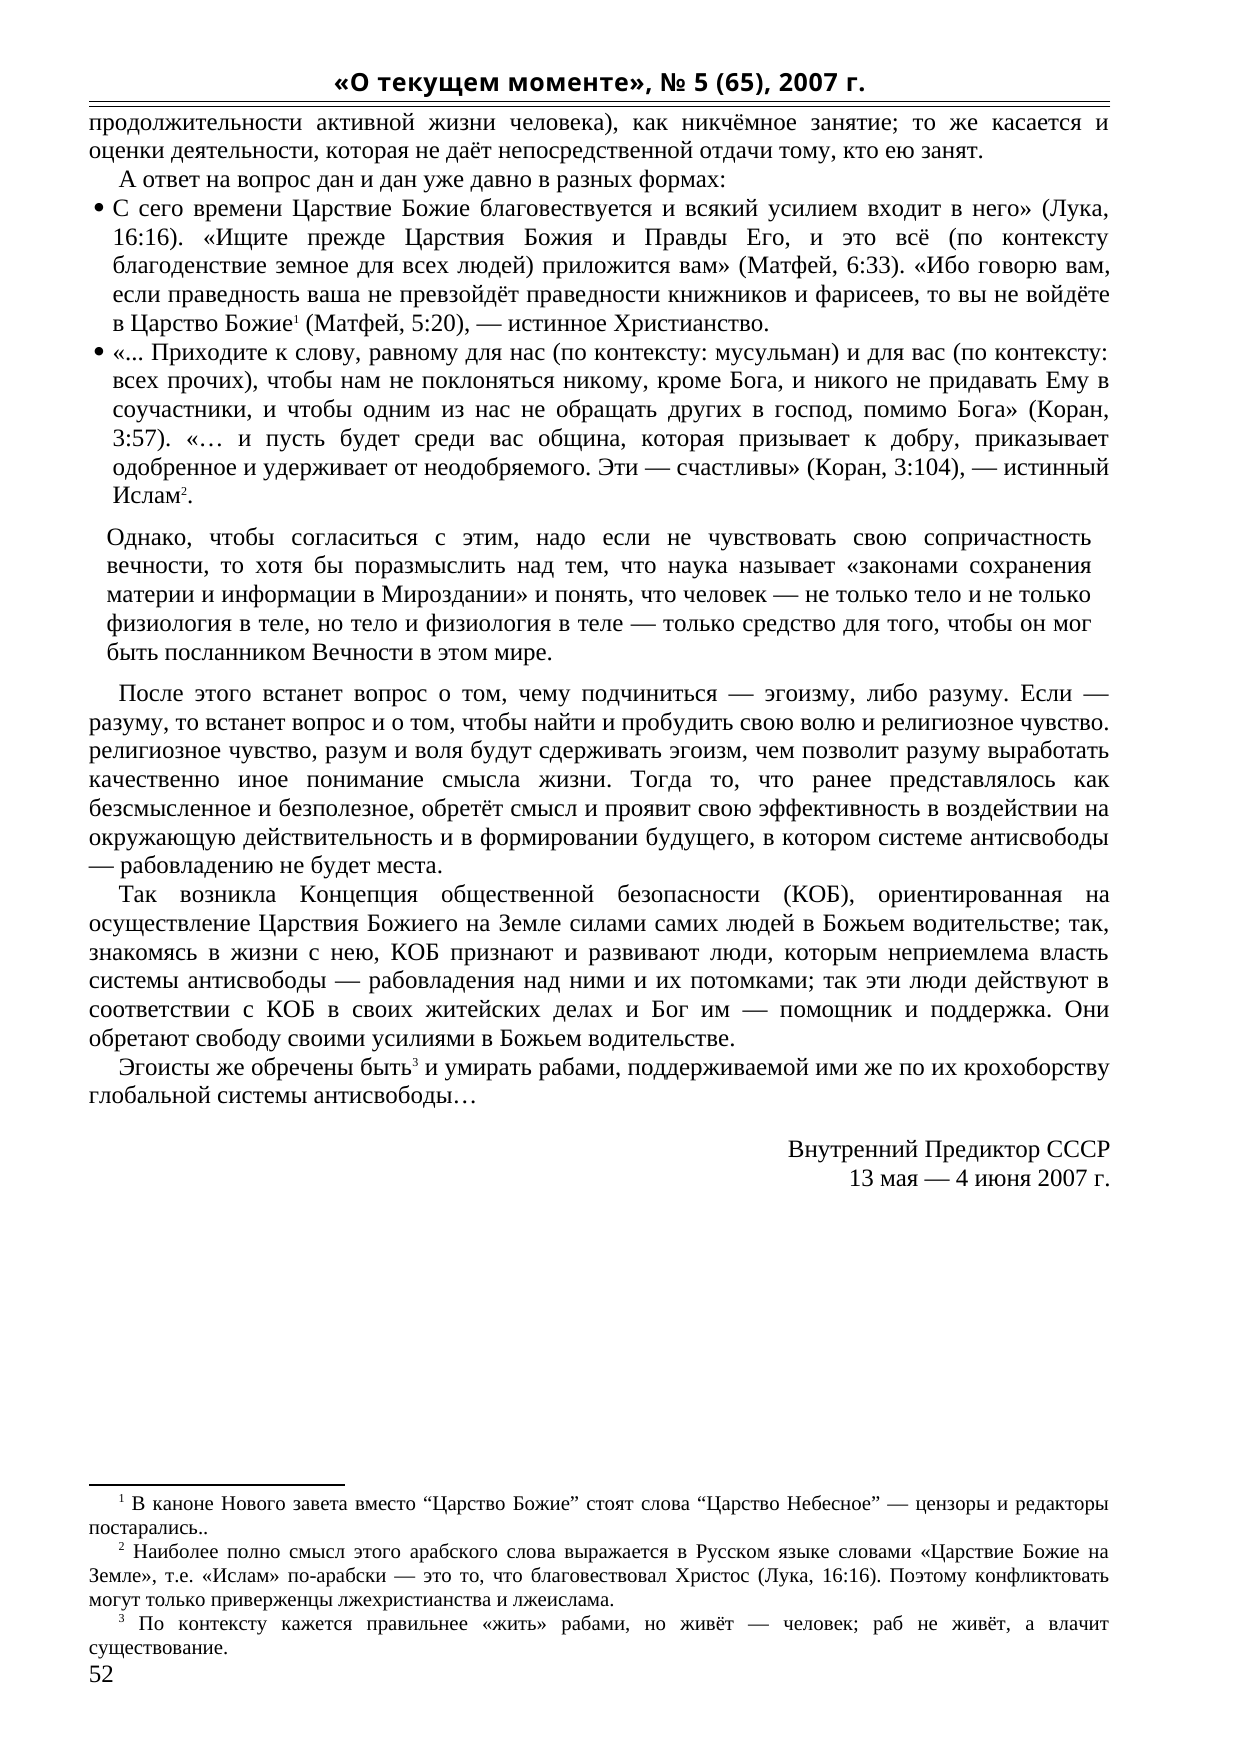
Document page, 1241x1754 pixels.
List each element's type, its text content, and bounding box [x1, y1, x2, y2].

list С сего времени Царствие Божие благовествуется и всякий усилием входит в него» (Лука, 16:16). «Ищите прежде Царствия Божия и Правды Его, и это всё (по контексту благоденствие земное для всех людей) приложится вам» (Матфей, 6:33). «Ибо го­во­рю вам, ес­ли пра­вед­ность ва­ша не пре­взой­дёт пра­вед­но­сти книж­ни­ков и фа­ри­се­ев, то вы не вой­дё­те в Цар­ст­во Божие (Мат­фей, 5:20), — истинное Христианство. [94, 193, 1110, 337]
list В каноне Нового завета вместо “Царство Божие” стоят слова “Царство Небесное” — цензоры и редакторы постарались.. [89, 1491, 1110, 1539]
text А ответ на вопрос дан и дан уже давно в разных формах: [89, 164, 1110, 193]
text Внутренний Предиктор СССР 13 мая — 4 июня 2007 г. [89, 1134, 1110, 1192]
list Наиболее полно смысл этого арабского слова выражается в Русском языке словами «Царствие Божие на Земле», т.е. «Ислам» по-арабски — это то, что благовествовал Христос (Лука, 16:16). Поэтому конфликтовать могут только приверженцы лжехристианства и лжеислама. [89, 1539, 1110, 1611]
text По контексту кажется правильнее «жить» рабами, но живёт — человек; раб не живёт, а влачит существование. [89, 1611, 1110, 1659]
text Эгоисты же обречены быть и умирать рабами, поддерживаемой ими же по их крохоборству глобальной системы антисвободы… [89, 1052, 1110, 1109]
text Однако, чтобы согласиться с этим, надо если не чувствовать свою сопричастность вечности, то хотя бы поразмыслить над тем, что наука называет «законами сохранения материи и информации в Мироздании» и понять, что человек — не только тело и не только физиология в теле, но тело и физиология в теле — только средство для того, чтобы он мог быть посланником Вечности в этом мире. [106, 522, 1093, 665]
text Так возникла Концепция общественной безопасности (КОБ), ориентированная на осуществление Царствия Божиего на Земле силами самих людей в Божьем водительстве; так, знакомясь в жизни с нею, КОБ признают и развивают люди, которым неприемлема власть системы антисвободы — рабовладения над ними и их потомками; так эти люди действуют в соответствии с КОБ в своих житейских делах и Бог им — помощник и поддержка. Они обретают свободу своими усилиями в Божьем водительстве. [89, 879, 1110, 1052]
list «... Приходите к слову, равному для нас (по контексту: мусульман) и для вас (по контексту: всех прочих), чтобы нам не поклоняться никому, кроме Бога, и никого не придавать Ему в соучастники, и чтобы одним из нас не обращать других в господ, помимо Бога» (Коран, 3:57). «… и пусть будет среди вас община, которая призывает к добру, приказывает одобренное и удерживает от неодобряемого. Эти — счастливы» (Коран, 3:104), — истинный Ислам. [94, 337, 1110, 509]
text продолжительности активной жизни человека), как никчёмное занятие; то же касается и оценки деятельности, которая не даёт непосредственной отдачи тому, кто ею занят. [89, 107, 1110, 164]
text После этого встанет вопрос о том, чему подчиниться — эгоизму, либо разуму. Если — разуму, то встанет вопрос и о том, чтобы найти и пробудить свою волю и религиозное чувство. религиозное чувство, разум и воля будут сдерживать эгоизм, чем позволит разуму выработать качественно иное понимание смысла жизни. Тогда то, что ранее представлялось как безсмысленное и безполезное, обретёт смысл и проявит свою эффективность в воздействии на окружающую действительность и в формировании будущего, в котором системе антисвободы — рабовладению не будет места. [89, 678, 1110, 879]
